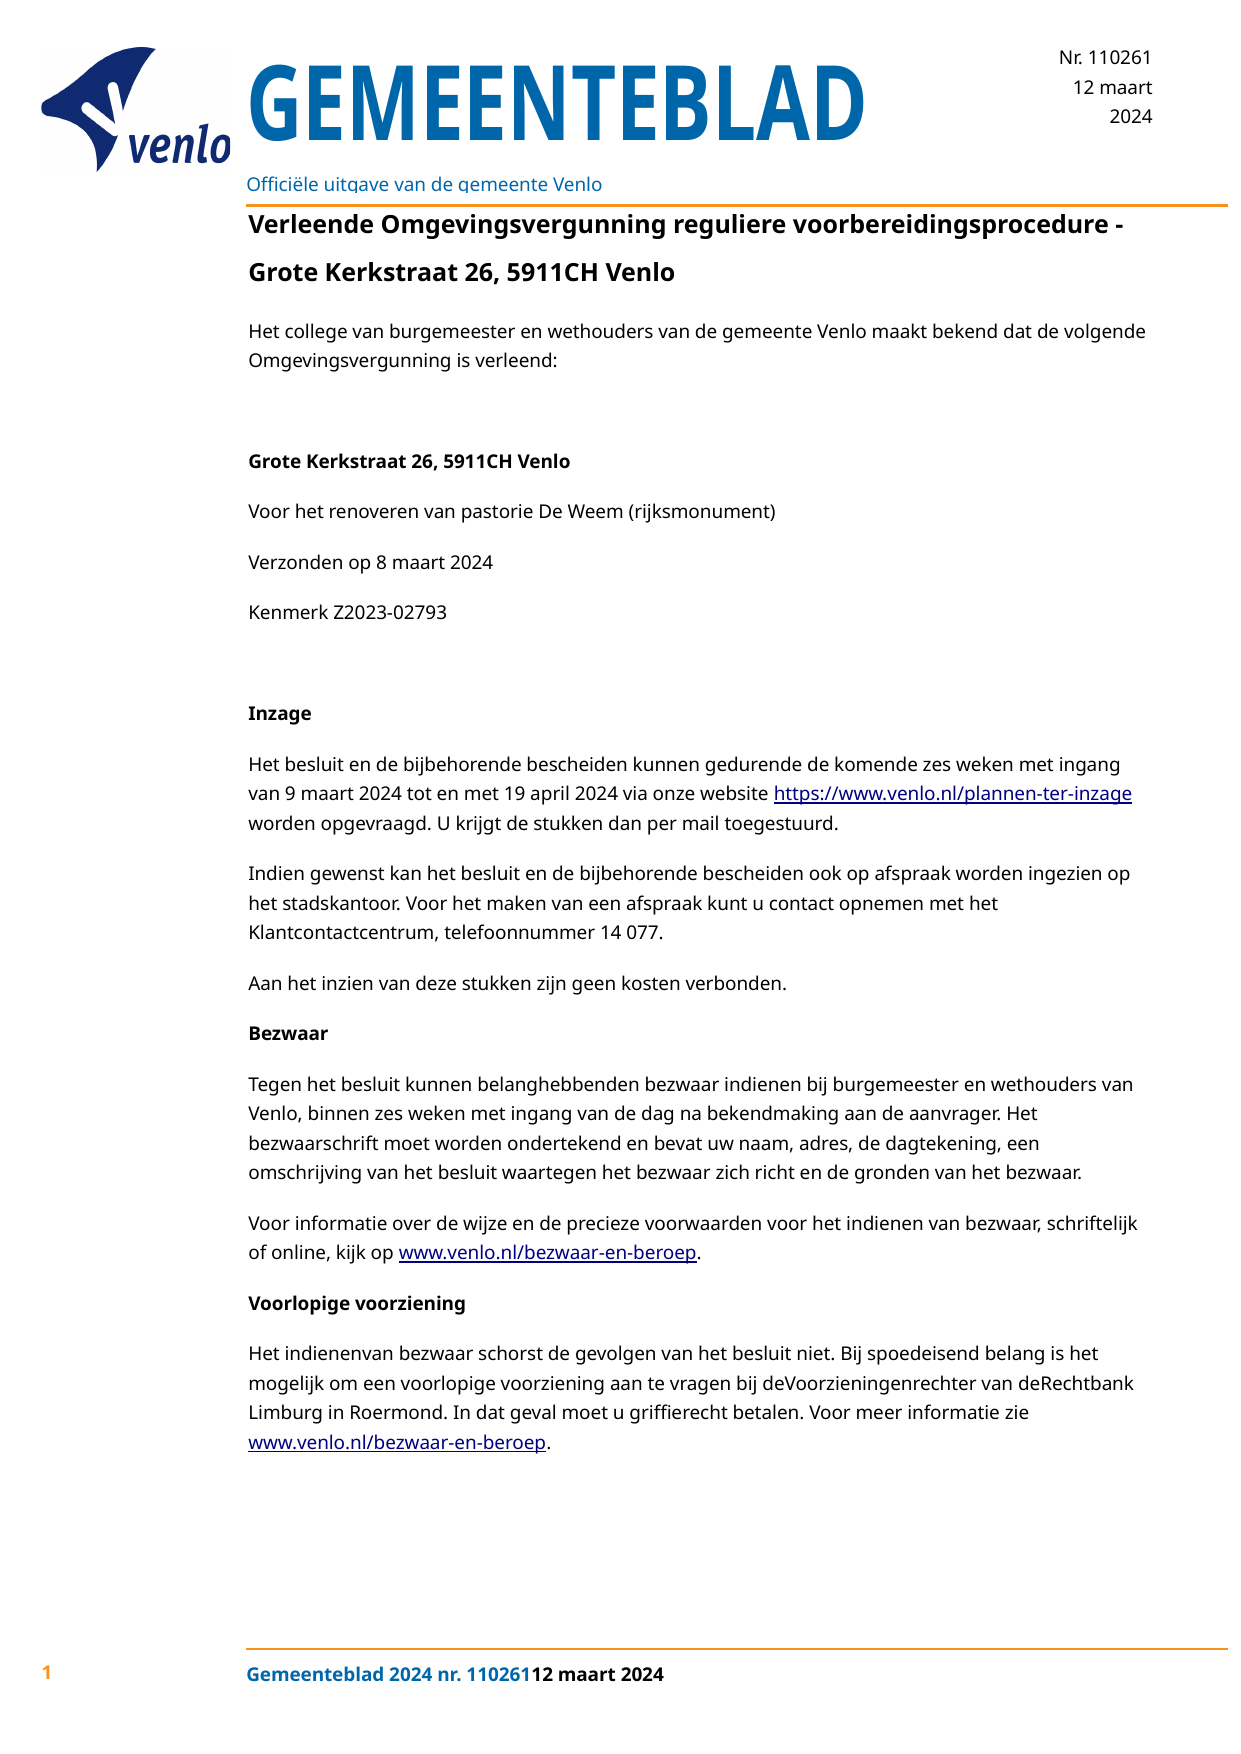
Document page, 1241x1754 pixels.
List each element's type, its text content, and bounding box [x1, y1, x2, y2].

text Voorlopige voorziening [248, 1290, 1152, 1316]
text Voor het renoveren van pastorie De Weem (rijksmonument) [248, 499, 1152, 524]
text Inzage [248, 700, 1152, 726]
text Kenmerk Z2023-02793 [248, 599, 1152, 625]
text Voor informatie over de wijze en de precieze voorwaarden voor het indienen van bezwaar, schriftelijk of online, kijk op www.venlo.nl/bezwaar-en-beroep. [248, 1210, 1152, 1265]
text Grote Kerkstraat 26, 5911CH Venlo [248, 448, 1152, 474]
text Verleende Omgevingsvergunning reguliere voorbereidingsprocedure - Grote Kerkstraat 26, 5911CH Venlo [248, 207, 1152, 288]
text Tegen het besluit kunnen belanghebbenden bezwaar indienen bij burgemeester en wethouders van Venlo, binnen zes weken met ingang van de dag na bekendmaking aan de aanvrager. Het bezwaarschrift moet worden ondertekend en bevat uw naam, adres, de dagtekening, een omschrijving van het besluit waartegen het bezwaar zich richt en de gronden van het bezwaar. [248, 1071, 1152, 1185]
text Aan het inzien van deze stukken zijn geen kosten verbonden. [248, 970, 1152, 996]
text Het besluit en de bijbehorende bescheiden kunnen gedurende de komende zes weken met ingang van 9 maart 2024 tot en met 19 april 2024 via onze website https://www.venlo.nl/plannen-ter-inzage worden opgevraagd. U krijgt de stukken dan per mail toegestuurd. [248, 751, 1152, 836]
text Bezwaar [248, 1020, 1152, 1046]
picture [41, 47, 231, 172]
text Verzonden op 8 maart 2024 [248, 549, 1152, 575]
text Het indienenvan bezwaar schorst de gevolgen van het besluit niet. Bij spoedeisend belang is het mogelijk om een voorlopige voorziening aan te vragen bij deVoorzieningenrechter van deRechtbank Limburg in Roermond. In dat geval moet u griffierecht betalen. Voor meer informatie zie www.venlo.nl/bezwaar-en-beroep. [248, 1340, 1152, 1455]
text Het college van burgemeester en wethouders van de gemeente Venlo maakt bekend dat de volgende Omgevingsvergunning is verleend: [248, 318, 1152, 373]
text Indien gewenst kan het besluit en de bijbehorende bescheiden ook op afspraak worden ingezien op het stadskantoor. Voor het maken van een afspraak kunt u contact opnemen met het Klantcontactcentrum, telefoonnummer 14 077. [248, 860, 1152, 945]
